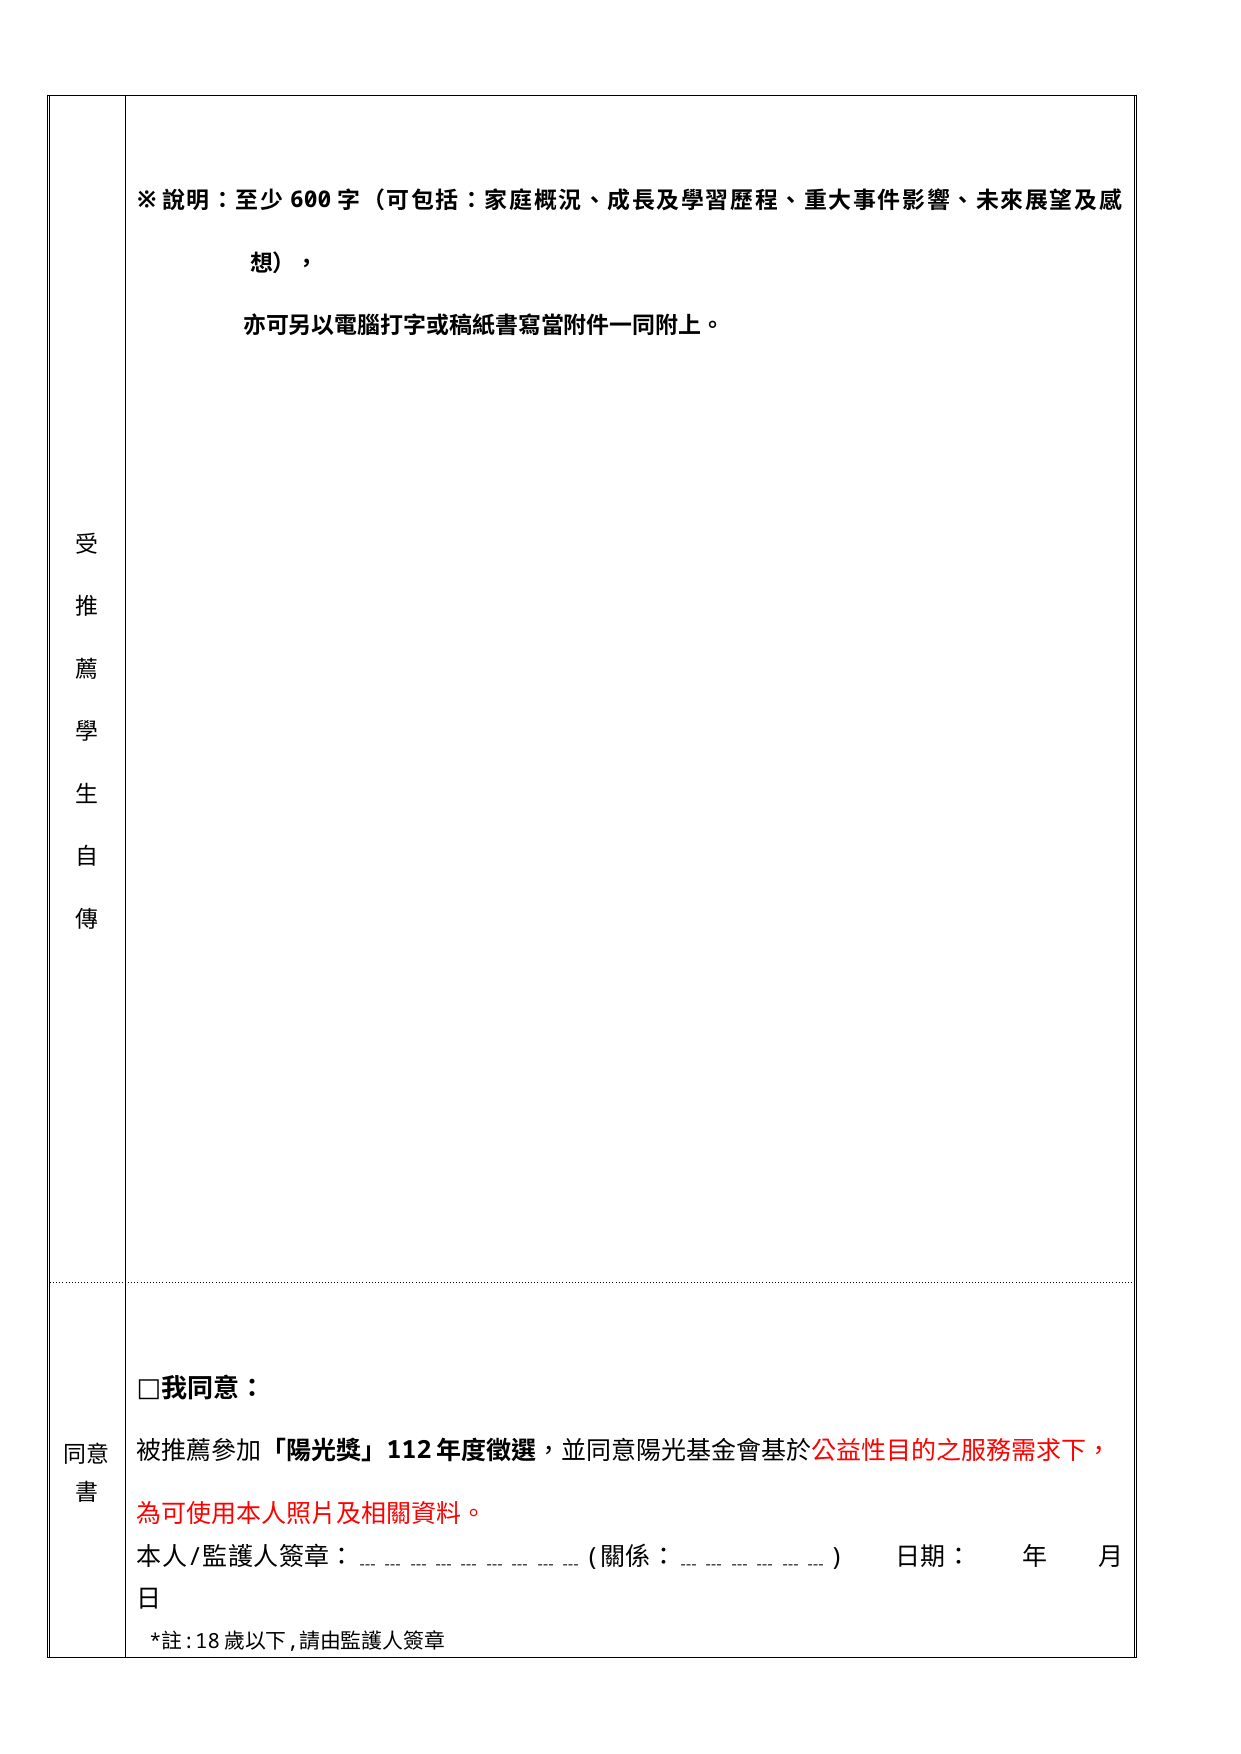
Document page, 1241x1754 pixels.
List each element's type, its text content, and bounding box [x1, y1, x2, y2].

table_cell 同意書 [50, 1282, 125, 1657]
table_cell □我同意： 被推薦參加「陽光獎」112年度徵選，並同意陽光基金會基於公益性目的之服務需求下，為可使用本人照片及相關資料。 本人/監護人簽章：﹍﹍﹍﹍﹍﹍﹍﹍﹍(關係：﹍﹍﹍﹍﹍﹍) 日期： 年 月 日 *註:18歲以下,請由監護人簽章 [126, 1282, 1134, 1657]
table_cell 受推薦學生自傳 [50, 96, 125, 1282]
table_cell ※說明：至少600字（可包括：家庭概況、成長及學習歷程、重大事件影響、未來展望及感想）， 亦可另以電腦打字或稿紙書寫當附件一同附上。 [126, 96, 1134, 1282]
